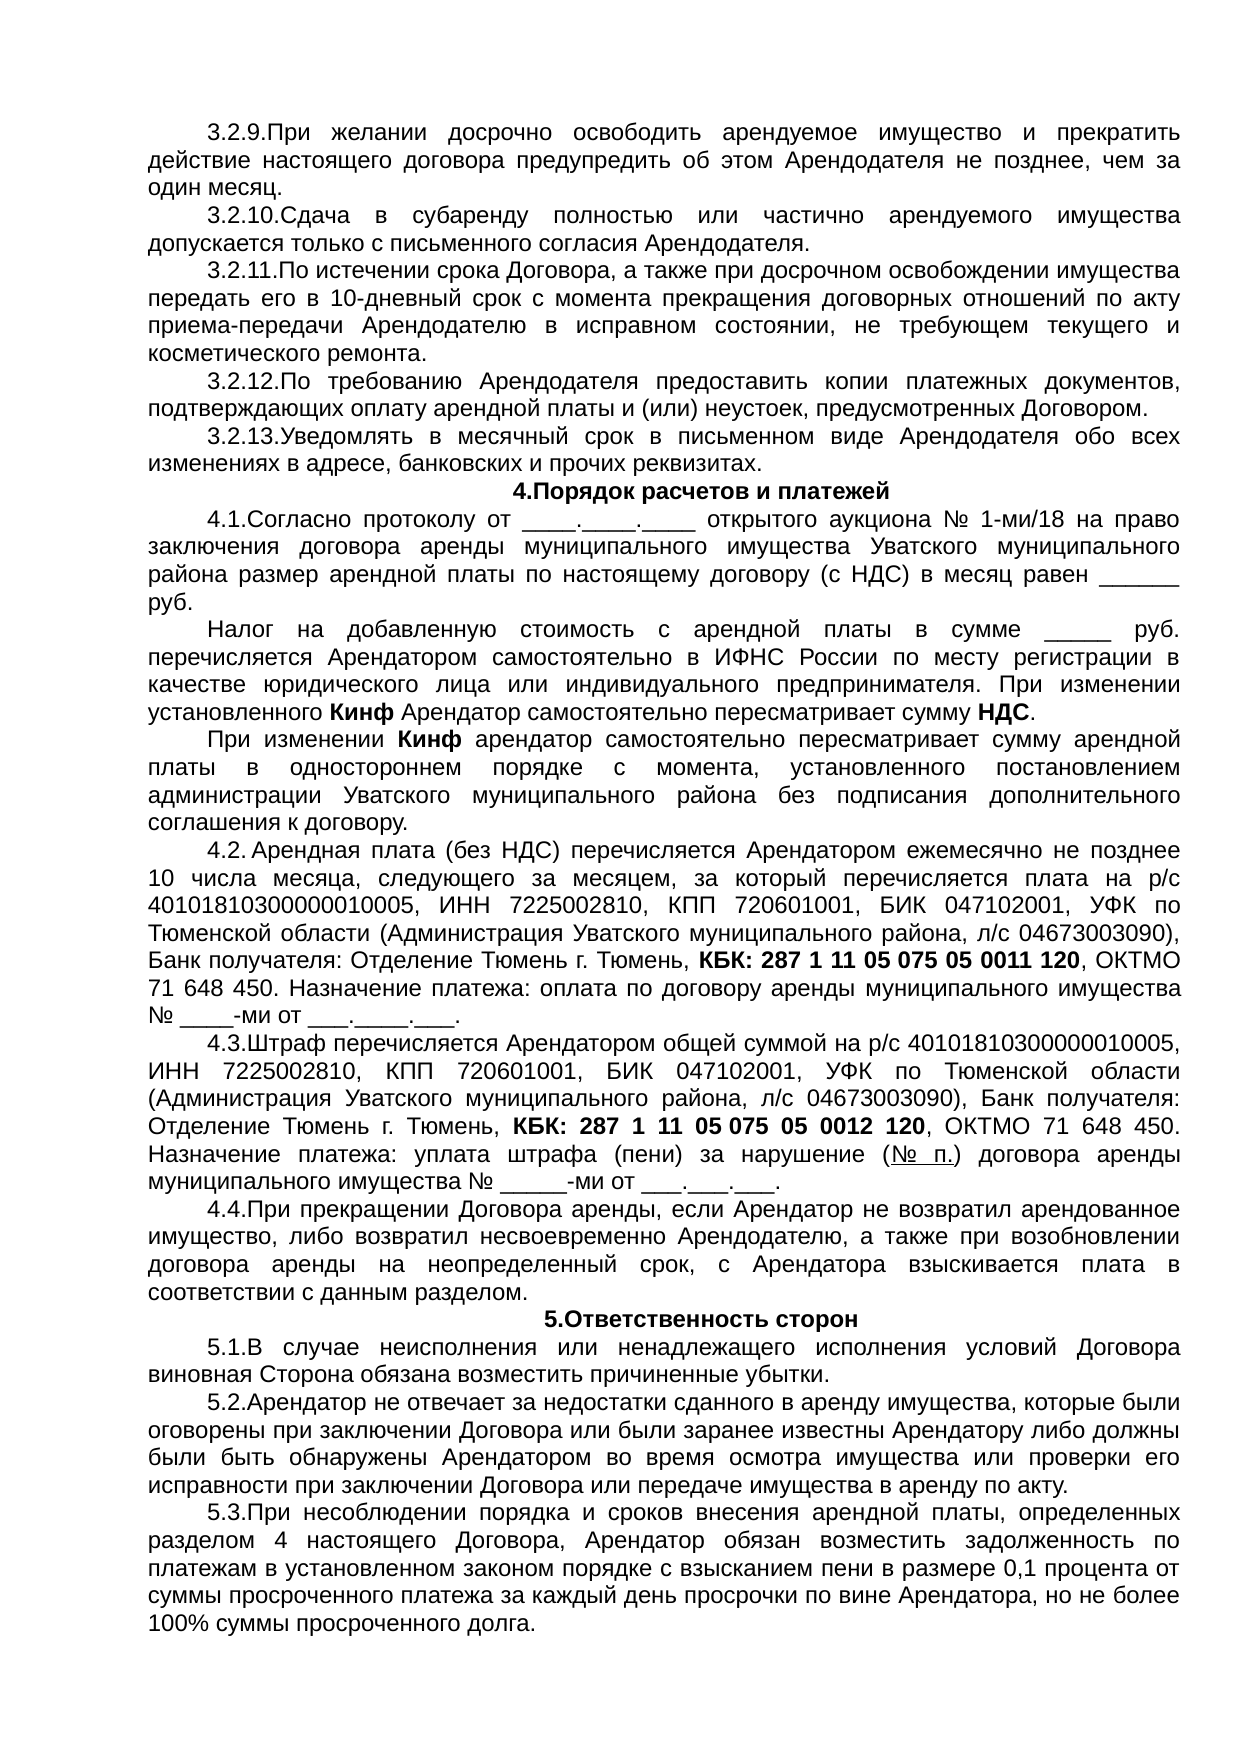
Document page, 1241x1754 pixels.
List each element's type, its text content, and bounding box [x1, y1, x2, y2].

text 3.2.13.Уведомлять в месячный срок в письменном виде Арендодателя обо всех изменениях в адресе, банковских и прочих реквизитах. [148, 422, 1181, 477]
text При изменении Кинф арендатор самостоятельно пересматривает сумму арендной платы в одностороннем порядке с момента, установленного постановлением администрации Уватского муниципального района без подписания дополнительного соглашения к договору. [148, 725, 1181, 836]
text 3.2.11.По истечении срока Договора, а также при досрочном освобождении имущества передать его в 10-дневный срок с момента прекращения договорных отношений по акту приема-передачи Арендодателю в исправном состоянии, не требующем текущего и косметического ремонта. [148, 256, 1181, 367]
text 3.2.10.Сдача в субаренду полностью или частично арендуемого имущества допускается только с письменного согласия Арендодателя. [148, 201, 1181, 256]
text 5.2.Арендатор не отвечает за недостатки сданного в аренду имущества, которые были оговорены при заключении Договора или были заранее известны Арендатору либо должны были быть обнаружены Арендатором во время осмотра имущества или проверки его исправности при заключении Договора или передаче имущества в аренду по акту. [148, 1388, 1181, 1498]
text 3.2.12.По требованию Арендодателя предоставить копии платежных документов, подтверждающих оплату арендной платы и (или) неустоек, предусмотренных Договором. [148, 367, 1181, 422]
text 4.Порядок расчетов и платежей [148, 477, 1181, 504]
text 4.4.При прекращении Договора аренды, если Арендатор не возвратил арендованное имущество, либо возвратил несвоевременно Арендодателю, а также при возобновлении договора аренды на неопределенный срок, с Арендатора взыскивается плата в соответствии с данным разделом. [148, 1195, 1181, 1305]
text 4.2. Арендная плата (без НДС) перечисляется Арендатором ежемесячно не позднее 10 числа месяца, следующего за месяцем, за который перечисляется плата на р/с 40101810300000010005, ИНН 7225002810, КПП 720601001, БИК 047102001, УФК по Тюменской области (Администрация Уватского муниципального района, л/с 04673003090), Банк получателя: Отделение Тюмень г. Тюмень, КБК: 287 1 11 05 075 05 0011 120, ОКТМО 71 648 450. Назначение платежа: оплата по договору аренды муниципального имущества № ____-ми от ___.____.___. [148, 836, 1181, 1029]
text 4.3.Штраф перечисляется Арендатором общей суммой на р/с 40101810300000010005, ИНН 7225002810, КПП 720601001, БИК 047102001, УФК по Тюменской области (Администрация Уватского муниципального района, л/с 04673003090), Банк получателя: Отделение Тюмень г. Тюмень, КБК: 287 1 11 05 075 05 0012 120, ОКТМО 71 648 450. Назначение платежа: уплата штрафа (пени) за нарушение (№ п.) договора аренды муниципального имущества № _____-ми от ___.___.___. [148, 1029, 1181, 1195]
text Налог на добавленную стоимость с арендной платы в сумме _____ руб. перечисляется Арендатором самостоятельно в ИФНС России по месту регистрации в качестве юридического лица или индивидуального предпринимателя. При изменении установленного Кинф Арендатор самостоятельно пересматривает сумму НДС. [148, 615, 1181, 725]
text 3.2.9.При желании досрочно освободить арендуемое имущество и прекратить действие настоящего договора предупредить об этом Арендодателя не позднее, чем за один месяц. [148, 118, 1181, 201]
text 5.1.В случае неисполнения или ненадлежащего исполнения условий Договора виновная Сторона обязана возместить причиненные убытки. [148, 1333, 1181, 1388]
text 5.Ответственность сторон [148, 1305, 1181, 1333]
text 5.3.При несоблюдении порядка и сроков внесения арендной платы, определенных разделом 4 настоящего Договора, Арендатор обязан возместить задолженность по платежам в установленном законом порядке с взысканием пени в размере 0,1 процента от суммы просроченного платежа за каждый день просрочки по вине Арендатора, но не более 100% суммы просроченного долга. [148, 1498, 1181, 1636]
text 4.1.Согласно протоколу от ____.____.____ открытого аукциона № 1-ми/18 на право заключения договора аренды муниципального имущества Уватского муниципального района размер арендной платы по настоящему договору (с НДС) в месяц равен ______ руб. [148, 504, 1181, 615]
